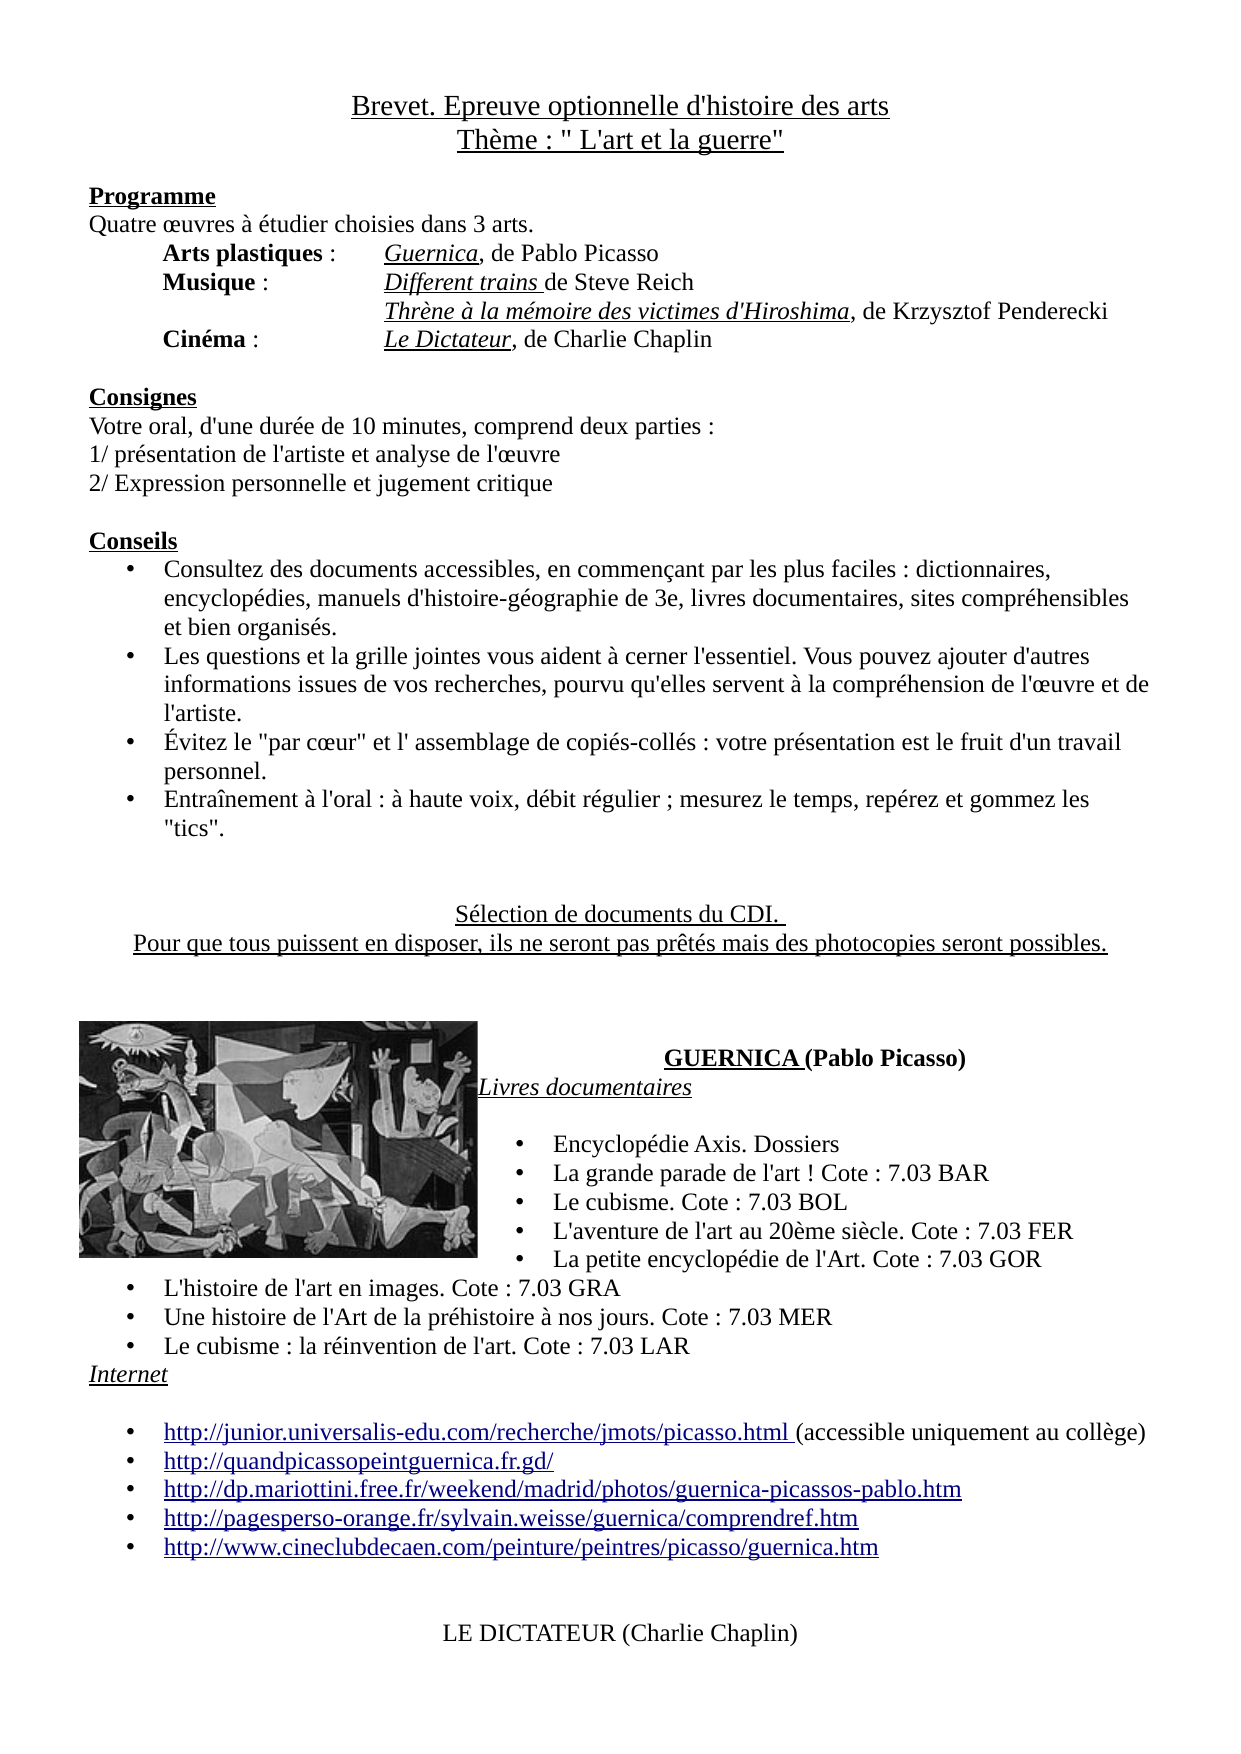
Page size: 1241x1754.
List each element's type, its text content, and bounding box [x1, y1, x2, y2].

text Livres documentaires [478, 1072, 1152, 1101]
text Consignes [88, 382, 1152, 411]
list http://junior.universalis-edu.com/recherche/jmots/picasso.html (accessible uniquement au collège) [126, 1417, 1152, 1446]
list Encyclopédie Axis. Dossiers [478, 1129, 1152, 1158]
text Brevet. Epreuve optionnelle d'histoire des arts [88, 88, 1152, 122]
picture [79, 1021, 478, 1258]
list L'aventure de l'art au 20ème siècle. Cote : 7.03 FER [478, 1216, 1152, 1244]
text Conseils [88, 526, 1152, 554]
list http://www.cineclubdecaen.com/peinture/peintres/picasso/guernica.htm [126, 1532, 1152, 1561]
text Cinéma : Le Dictateur, de Charlie Chaplin [88, 324, 1152, 353]
text Thème : " L'art et la guerre" [88, 122, 1152, 156]
list http://dp.mariottini.free.fr/weekend/madrid/photos/guernica-picassos-pablo.htm [126, 1474, 1152, 1503]
text Internet [88, 1359, 1152, 1388]
list Le cubisme. Cote : 7.03 BOL [478, 1187, 1152, 1216]
list http://pagesperso-orange.fr/sylvain.weisse/guernica/comprendref.htm [126, 1503, 1152, 1532]
list Le cubisme : la réinvention de l'art. Cote : 7.03 LAR [126, 1331, 1152, 1359]
text Votre oral, d'une durée de 10 minutes, comprend deux parties : [88, 411, 1152, 439]
list Évitez le "par cœur" et l' assemblage de copiés-collés : votre présentation est le fruit d'un travail personnel. [126, 727, 1152, 784]
list L'histoire de l'art en images. Cote : 7.03 GRA [126, 1273, 1152, 1302]
text 1/ présentation de l'artiste et analyse de l'œuvre [88, 439, 1152, 468]
text Pour que tous puissent en disposer, ils ne seront pas prêtés mais des photocopies seront possibles. [88, 928, 1152, 957]
list Entraînement à l'oral : à haute voix, débit régulier ; mesurez le temps, repérez et gommez les "tics". [126, 784, 1152, 842]
list Les questions et la grille jointes vous aident à cerner l'essentiel. Vous pouvez ajouter d'autres informations issues de vos recherches, pourvu qu'elles servent à la compréhension de l'œuvre et de l'artiste. [126, 641, 1152, 727]
text Sélection de documents du CDI. [88, 899, 1152, 928]
text Quatre œuvres à étudier choisies dans 3 arts. [88, 209, 1152, 238]
text 2/ Expression personnelle et jugement critique [88, 468, 1152, 497]
text LE DICTATEUR (Charlie Chaplin) [88, 1618, 1152, 1647]
text Musique : Different trains de Steve Reich [88, 267, 1152, 296]
list Consultez des documents accessibles, en commençant par les plus faciles : dictionnaires, encyclopédies, manuels d'histoire-géographie de 3e, livres documentaires, sites compréhensibles et bien organisés. [126, 554, 1152, 641]
list http://quandpicassopeintguernica.fr.gd/ [126, 1446, 1152, 1474]
list La grande parade de l'art ! Cote : 7.03 BAR [478, 1158, 1152, 1187]
text Arts plastiques : Guernica, de Pablo Picasso [88, 238, 1152, 267]
list Une histoire de l'Art de la préhistoire à nos jours. Cote : 7.03 MER [126, 1302, 1152, 1331]
text Programme [88, 181, 1152, 209]
text Thrène à la mémoire des victimes d'Hiroshima, de Krzysztof Penderecki [88, 296, 1152, 324]
list La petite encyclopédie de l'Art. Cote : 7.03 GOR [126, 1244, 1152, 1273]
text GUERNICA (Pablo Picasso) [478, 1043, 1152, 1072]
